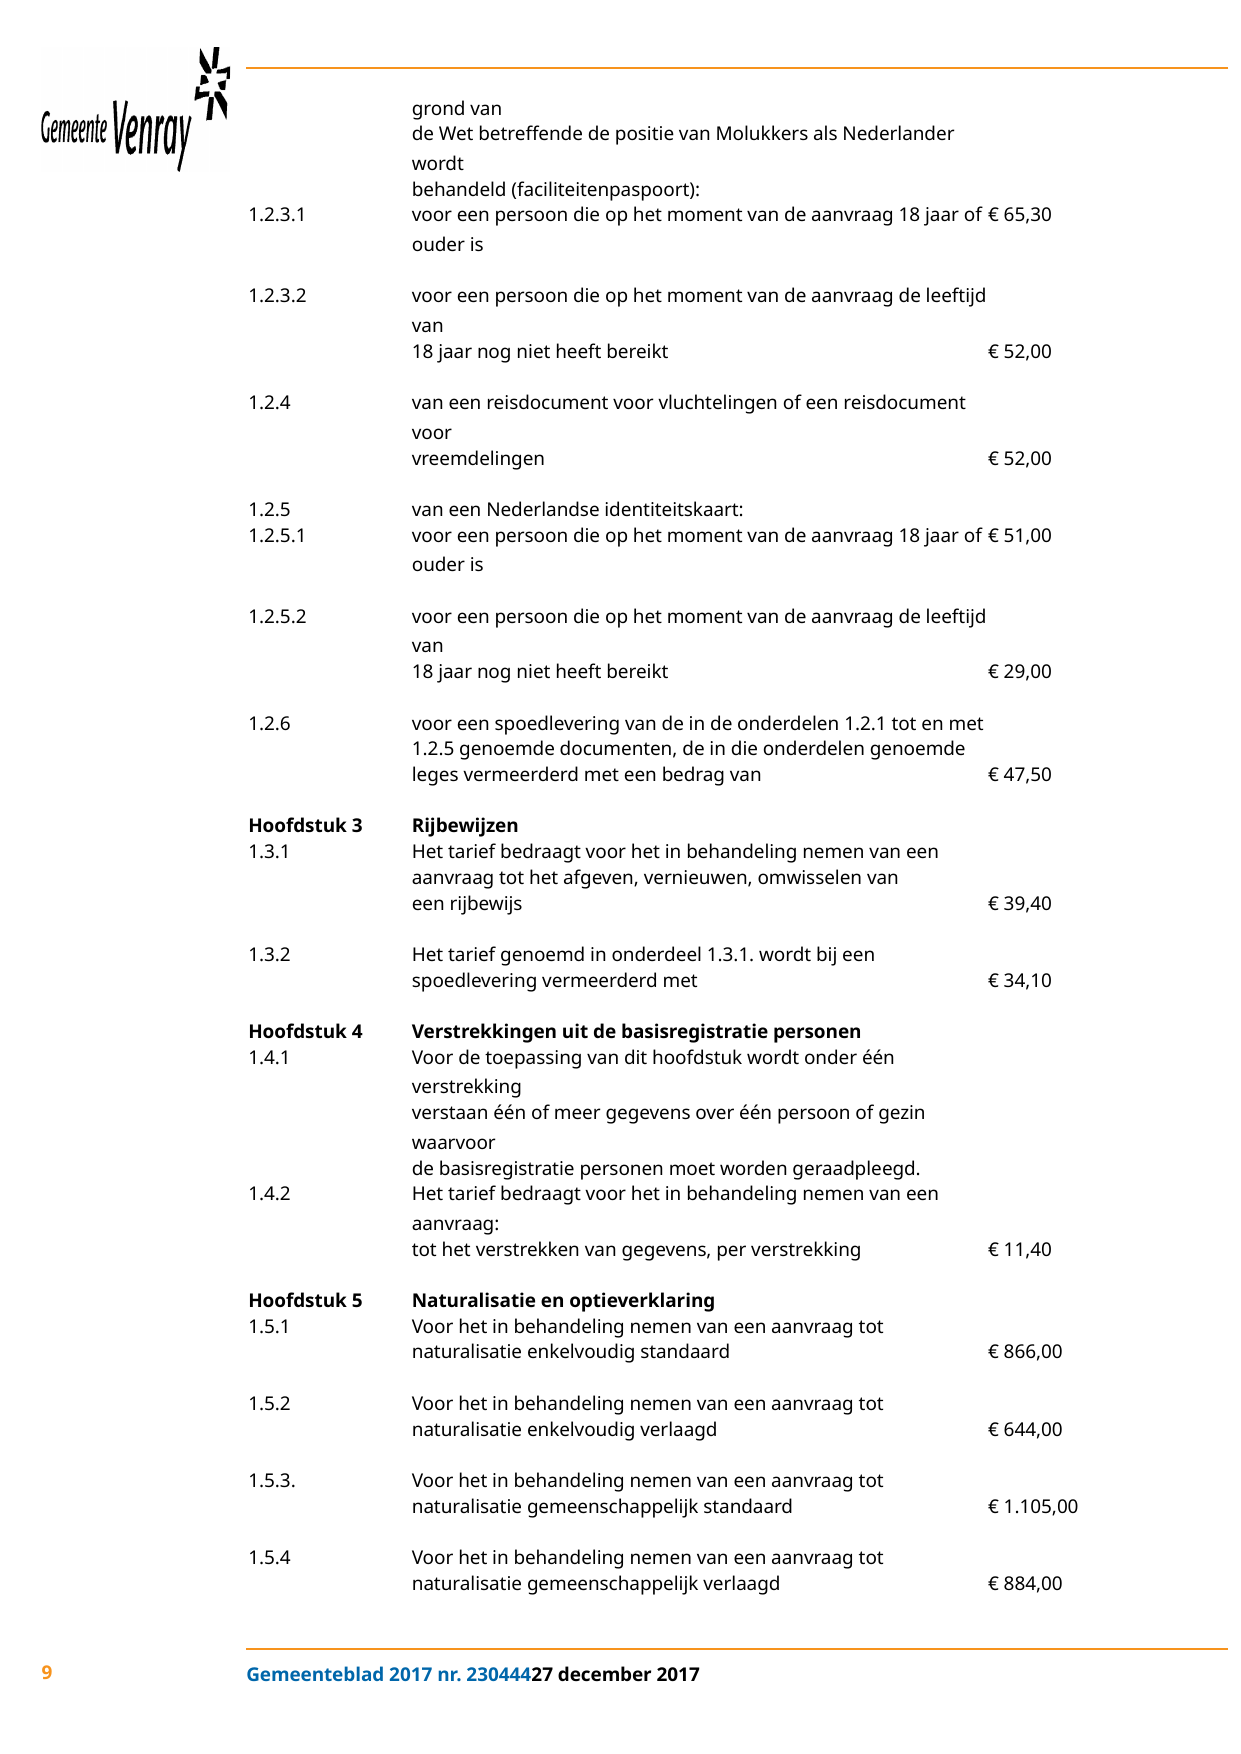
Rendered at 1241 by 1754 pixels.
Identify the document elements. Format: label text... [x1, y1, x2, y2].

table_cell aanvraag tot het afgeven, vernieuwen, omwisselen van [412, 864, 988, 890]
table_cell de Wet betreffende de positie van Molukkers als Nederlander wordt [412, 121, 988, 176]
table_cell [248, 1236, 412, 1262]
table_cell voor een spoedlevering van de in de onderdelen 1.2.1 tot en met [412, 710, 988, 735]
table_cell [412, 1442, 988, 1467]
table_cell 1.5.1 [248, 1313, 412, 1339]
table_cell Voor de toepassing van dit hoofdstuk wordt onder één verstrekking [412, 1044, 988, 1099]
table_cell [988, 1365, 1152, 1390]
table_cell 1.2.3.2 [248, 283, 412, 338]
table_cell [988, 1155, 1152, 1181]
table_cell [988, 95, 1152, 121]
table_cell 1.2.5 genoemde documenten, de in die onderdelen genoemde [412, 735, 988, 761]
table_cell [248, 787, 412, 813]
table_cell € 52,00 [988, 338, 1152, 364]
table_cell [248, 470, 412, 496]
table_cell [988, 1262, 1152, 1287]
table_cell [988, 787, 1152, 813]
table_cell [248, 176, 412, 202]
table_cell [988, 1019, 1152, 1044]
table_cell [988, 121, 1152, 176]
picture [41, 47, 231, 172]
table_cell Voor het in behandeling nemen van een aanvraag tot [412, 1545, 988, 1570]
table_cell [248, 890, 412, 916]
table_cell [248, 1570, 412, 1596]
table_cell [248, 1365, 412, 1390]
table_cell € 29,00 [988, 658, 1152, 684]
table_cell [248, 761, 412, 787]
table_cell voor een persoon die op het moment van de aanvraag 18 jaar of ouder is [412, 202, 988, 257]
table_cell 1.3.2 [248, 941, 412, 967]
table_cell [412, 577, 988, 603]
table_cell Het tarief bedraagt voor het in behandeling nemen van een aanvraag: [412, 1181, 988, 1236]
table_cell [988, 176, 1152, 202]
table_cell [248, 257, 412, 283]
table_cell Hoofdstuk 3 [248, 813, 412, 838]
table_cell de basisregistratie personen moet worden geraadpleegd. [412, 1155, 988, 1181]
table_cell van een Nederlandse identiteitskaart: [412, 496, 988, 522]
table_cell van een reisdocument voor vluchtelingen of een reisdocument voor [412, 389, 988, 445]
table_cell [988, 941, 1152, 967]
table_cell [988, 916, 1152, 941]
table_cell [248, 916, 412, 941]
table_cell [988, 364, 1152, 389]
table_cell [248, 658, 412, 684]
table_cell Het tarief genoemd in onderdeel 1.3.1. wordt bij een [412, 941, 988, 967]
table_cell Voor het in behandeling nemen van een aanvraag tot [412, 1313, 988, 1339]
table_cell 18 jaar nog niet heeft bereikt [412, 338, 988, 364]
table_cell 1.2.5.2 [248, 603, 412, 658]
table_cell 1.5.4 [248, 1545, 412, 1570]
table_cell [412, 916, 988, 941]
table_cell behandeld (faciliteitenpaspoort): [412, 176, 988, 202]
table_cell 1.3.1 [248, 838, 412, 864]
table_cell [412, 257, 988, 283]
table_cell [248, 1442, 412, 1467]
table_cell 1.2.5 [248, 496, 412, 522]
table_cell voor een persoon die op het moment van de aanvraag de leeftijd van [412, 603, 988, 658]
table_cell [988, 603, 1152, 658]
table_cell Hoofdstuk 4 [248, 1019, 412, 1044]
table_cell [412, 787, 988, 813]
table_cell [248, 121, 412, 176]
table_cell [988, 1519, 1152, 1544]
table_cell [988, 993, 1152, 1018]
table_cell [248, 735, 412, 761]
table_cell [248, 95, 412, 121]
table_cell Naturalisatie en optieverklaring [412, 1287, 988, 1313]
table_cell [988, 684, 1152, 710]
table_cell naturalisatie enkelvoudig verlaagd [412, 1416, 988, 1442]
table_cell [412, 1365, 988, 1390]
table_cell Het tarief bedraagt voor het in behandeling nemen van een [412, 838, 988, 864]
table_cell [248, 1416, 412, 1442]
table_cell € 34,10 [988, 967, 1152, 993]
table_cell € 1.105,00 [988, 1493, 1152, 1519]
table_cell [988, 864, 1152, 890]
table_cell 1.2.3.1 [248, 202, 412, 257]
table_cell Voor het in behandeling nemen van een aanvraag tot [412, 1390, 988, 1416]
table_cell Rijbewijzen [412, 813, 988, 838]
table_cell [248, 1493, 412, 1519]
table_cell [988, 470, 1152, 496]
table_cell 18 jaar nog niet heeft bereikt [412, 658, 988, 684]
table_cell [412, 1519, 988, 1544]
table_cell 1.2.5.1 [248, 522, 412, 577]
table_cell [412, 684, 988, 710]
table_cell [248, 1100, 412, 1155]
table_cell naturalisatie enkelvoudig standaard [412, 1339, 988, 1364]
table_cell € 65,30 [988, 202, 1152, 257]
table_cell € 884,00 [988, 1570, 1152, 1596]
table_cell 1.2.4 [248, 389, 412, 445]
table_cell € 47,50 [988, 761, 1152, 787]
table_cell [988, 1468, 1152, 1493]
table_cell spoedlevering vermeerderd met [412, 967, 988, 993]
table_cell € 51,00 [988, 522, 1152, 577]
table_cell 1.5.3. [248, 1468, 412, 1493]
table_cell [988, 1181, 1152, 1236]
table_cell [988, 1287, 1152, 1313]
table_cell [412, 470, 988, 496]
table_cell [248, 338, 412, 364]
table_cell [248, 993, 412, 1018]
table_cell [988, 496, 1152, 522]
table_cell [248, 967, 412, 993]
table_cell [988, 1044, 1152, 1099]
table_cell [412, 993, 988, 1018]
table_cell [988, 838, 1152, 864]
table_cell tot het verstrekken van gegevens, per verstrekking [412, 1236, 988, 1262]
table_cell [248, 684, 412, 710]
table_cell 1.2.6 [248, 710, 412, 735]
table_cell voor een persoon die op het moment van de aanvraag 18 jaar of ouder is [412, 522, 988, 577]
table_cell verstaan één of meer gegevens over één persoon of gezin waarvoor [412, 1100, 988, 1155]
table_cell [248, 1155, 412, 1181]
table_cell voor een persoon die op het moment van de aanvraag de leeftijd van [412, 283, 988, 338]
table_cell [988, 389, 1152, 445]
table_cell € 11,40 [988, 1236, 1152, 1262]
table_cell 1.4.2 [248, 1181, 412, 1236]
table_cell vreemdelingen [412, 445, 988, 470]
table_cell [412, 1262, 988, 1287]
table_cell € 866,00 [988, 1339, 1152, 1364]
table_cell [988, 577, 1152, 603]
table_cell 1.4.1 [248, 1044, 412, 1099]
table_cell [412, 364, 988, 389]
table_cell [988, 1313, 1152, 1339]
table_cell [988, 710, 1152, 735]
table_cell [988, 813, 1152, 838]
table_cell [248, 864, 412, 890]
table_cell [248, 1519, 412, 1544]
table_cell Hoofdstuk 5 [248, 1287, 412, 1313]
table_cell [988, 1545, 1152, 1570]
table_cell € 39,40 [988, 890, 1152, 916]
table_cell [988, 283, 1152, 338]
table_cell naturalisatie gemeenschappelijk standaard [412, 1493, 988, 1519]
table_cell grond van [412, 95, 988, 121]
table_cell [988, 1442, 1152, 1467]
table_cell [988, 257, 1152, 283]
table_cell [248, 364, 412, 389]
table_cell [248, 577, 412, 603]
table_cell [248, 445, 412, 470]
table_cell € 52,00 [988, 445, 1152, 470]
table_cell [988, 1390, 1152, 1416]
table_cell [988, 1100, 1152, 1155]
table_cell een rijbewijs [412, 890, 988, 916]
table_cell 1.5.2 [248, 1390, 412, 1416]
table_cell € 644,00 [988, 1416, 1152, 1442]
table_cell Verstrekkingen uit de basisregistratie personen [412, 1019, 988, 1044]
table_cell [248, 1262, 412, 1287]
table_cell leges vermeerderd met een bedrag van [412, 761, 988, 787]
table_cell [248, 1339, 412, 1364]
table_cell Voor het in behandeling nemen van een aanvraag tot [412, 1468, 988, 1493]
table_cell naturalisatie gemeenschappelijk verlaagd [412, 1570, 988, 1596]
table_cell [988, 735, 1152, 761]
